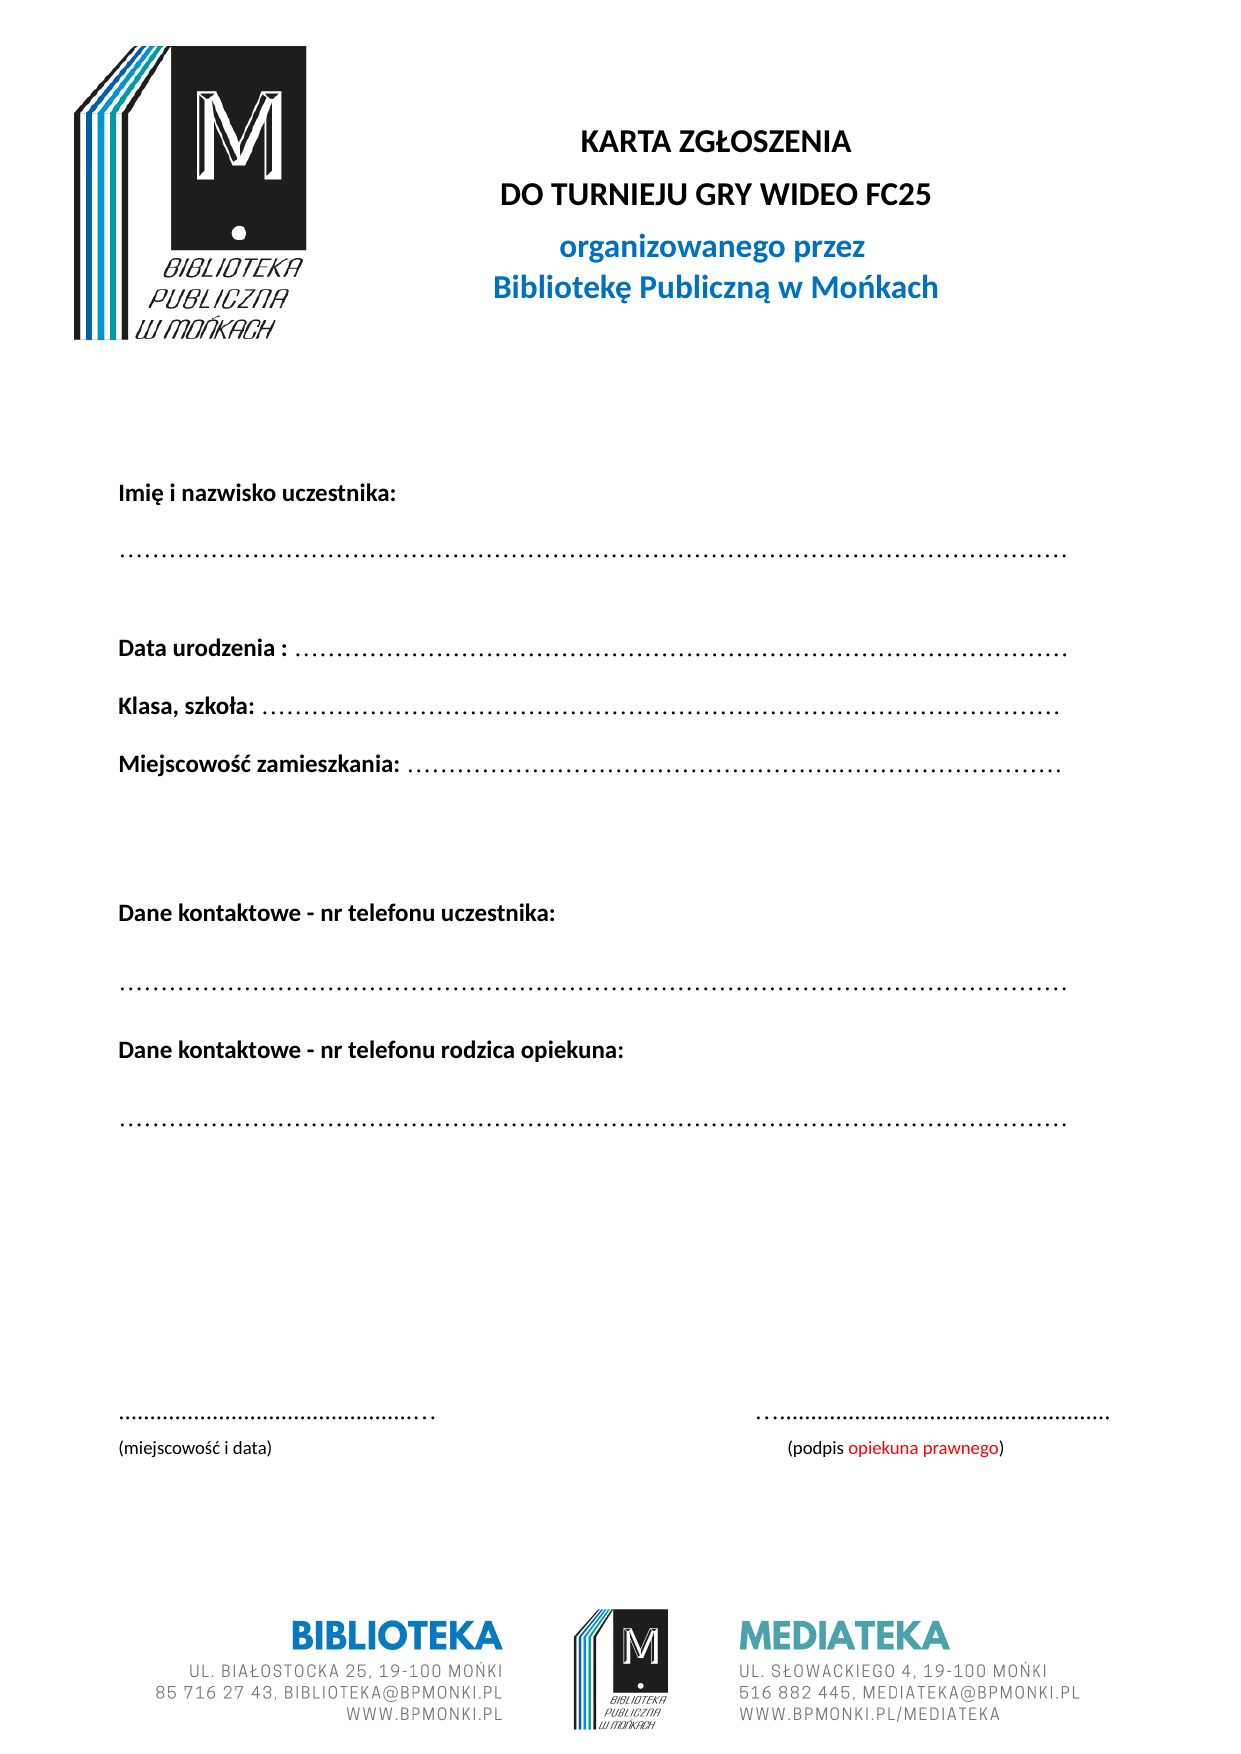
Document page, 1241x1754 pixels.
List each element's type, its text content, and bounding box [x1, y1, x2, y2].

text Data urodzenia : ………………………………………………………………………………… [118, 633, 1122, 663]
text Klasa, szkoła: …………………………………………………………………………………… [118, 690, 1122, 721]
text …………………………………………………………………………………………………… [118, 1103, 1122, 1132]
text Dane kontaktowe - nr telefonu rodzica opiekuna: [118, 1034, 1122, 1064]
text Imię i nazwisko uczestnika: [118, 477, 1122, 507]
text …………………………………………………………………………………………………… [118, 534, 1122, 563]
text Dane kontaktowe - nr telefonu uczestnika: [118, 898, 1122, 928]
text KARTA ZGŁOSZENIA [307, 120, 1122, 161]
text …………………………………………………………………………………………………… [118, 967, 1122, 996]
text DO TURNIEJU GRY WIDEO FC25 [307, 173, 1122, 214]
text ...............................................… …..................................................... (miejscowość i data) (podpis opiekuna prawnego) [118, 1396, 1122, 1459]
text Miejscowość zamieszkania: …………………………………………….……………………… [118, 748, 1122, 778]
text organizowanego przez Bibliotekę Publiczną w Mońkach [145, 226, 1122, 307]
